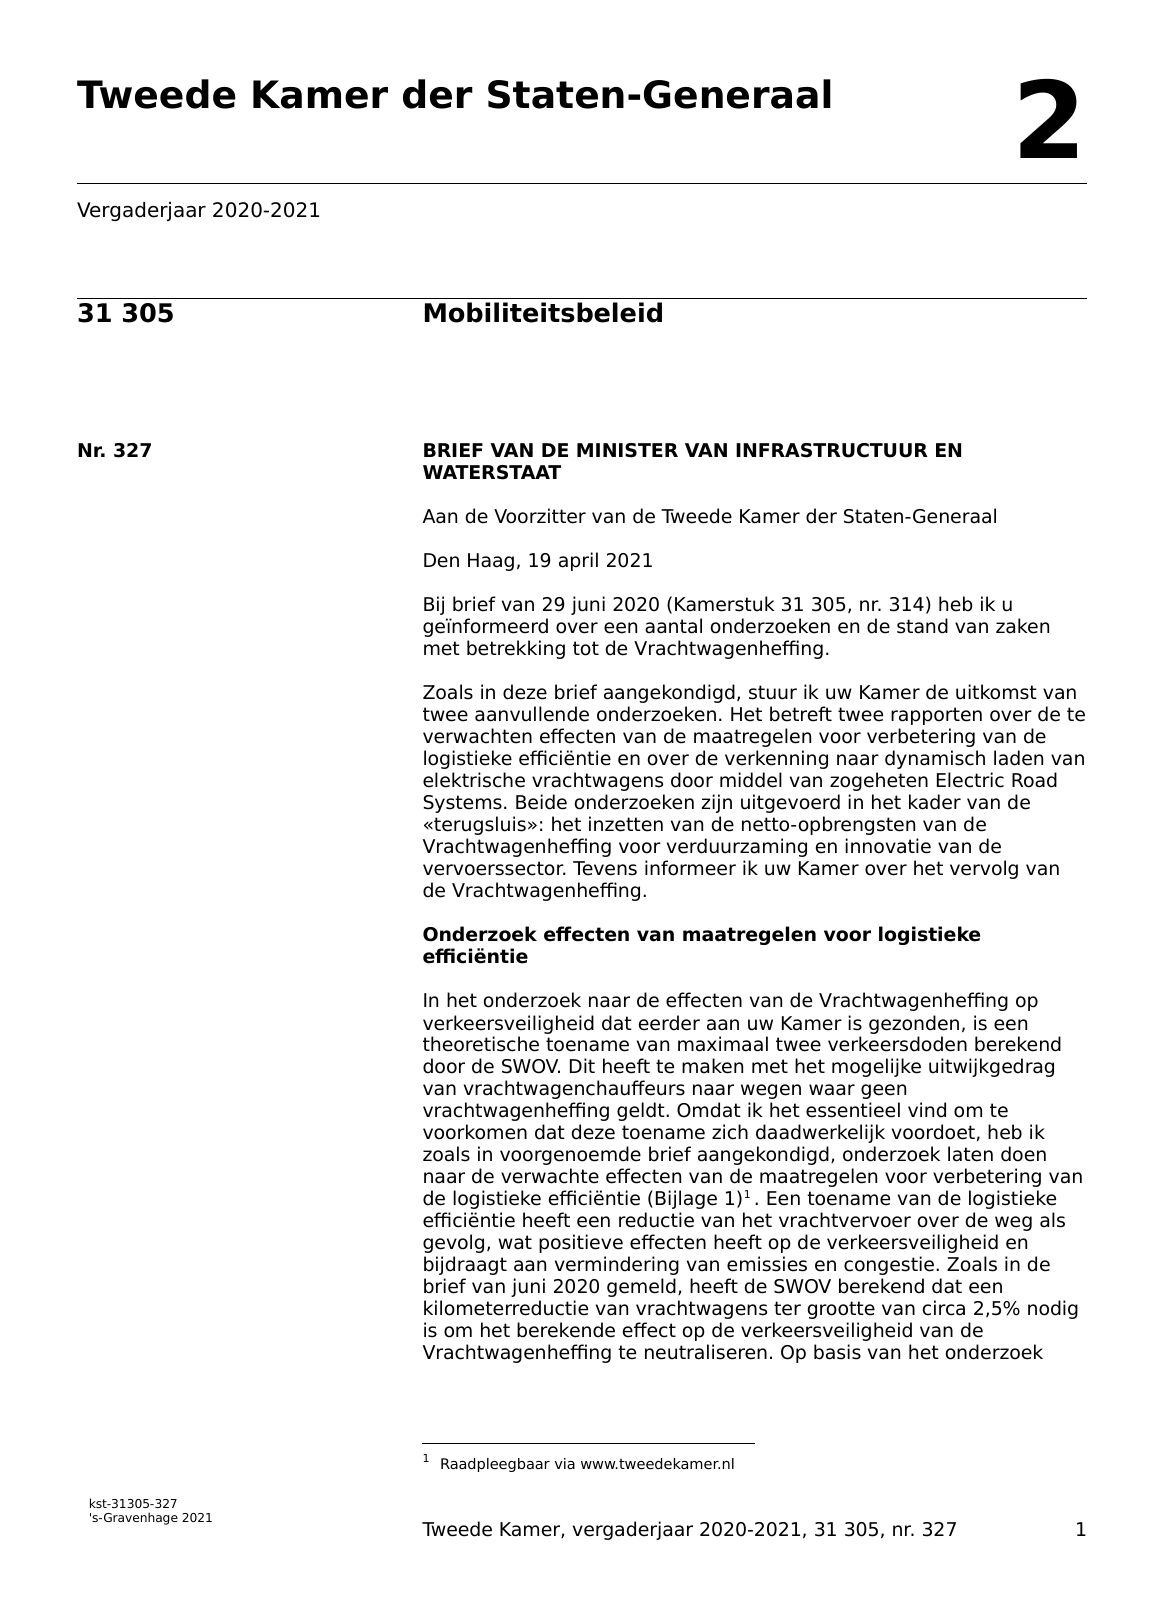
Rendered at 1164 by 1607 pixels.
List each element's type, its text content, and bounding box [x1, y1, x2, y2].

text Bij brief van 29 juni 2020 (Kamerstuk 31 305, nr. 314) heb ik u geïnformeerd over een aantal onderzoeken en de stand van zaken met betrekking tot de Vrachtwagenheffing. [422, 594, 1087, 660]
text Zoals in deze brief aangekondigd, stuur ik uw Kamer de uitkomst van twee aanvullende onderzoeken. Het betreft twee rapporten over de te verwachten effecten van de maatregelen voor verbetering van de logistieke efficiëntie en over de verkenning naar dynamisch laden van elektrische vrachtwagens door middel van zogeheten Electric Road Systems. Beide onderzoeken zijn uitgevoerd in het kader van de «terugsluis»: het inzetten van de netto-opbrengsten van de Vrachtwagenheffing voor verduurzaming en innovatie van de vervoerssector. Tevens informeer ik uw Kamer over het vervolg van de Vrachtwagenheffing. [422, 682, 1087, 902]
table_cell Vergaderjaar 2020-2021 [77, 184, 1087, 298]
text Den Haag, 19 april 2021 [422, 550, 1087, 572]
text kst-31305-327 [88, 1497, 323, 1511]
table_header Tweede Kamer der Staten-Generaal [77, 59, 886, 183]
text Aan de Voorzitter van de Tweede Kamer der Staten-Generaal [422, 506, 1087, 528]
text Raadpleegbaar via www.tweedekamer.nl [422, 1452, 1087, 1474]
table_header 2 [886, 59, 1087, 183]
subtitle 31 305 Mobiliteitsbeleid [77, 299, 1087, 329]
subtitle Nr. 327 BRIEF VAN DE MINISTER VAN INFRASTRUCTUUR EN WATERSTAAT [77, 440, 1087, 484]
subtitle Onderzoek effecten van maatregelen voor logistieke efficiëntie [422, 924, 1087, 968]
text 's-Gravenhage 2021 [88, 1511, 323, 1525]
text In het onderzoek naar de effecten van de Vrachtwagenheffing op verkeersveiligheid dat eerder aan uw Kamer is gezonden, is een theoretische toename van maximaal twee verkeersdoden berekend door de SWOV. Dit heeft te maken met het mogelijke uitwijkgedrag van vrachtwagenchauffeurs naar wegen waar geen vrachtwagenheffing geldt. Omdat ik het essentieel vind om te voorkomen dat deze toename zich daadwerkelijk voordoet, heb ik zoals in voorgenoemde brief aangekondigd, onderzoek laten doen naar de verwachte effecten van de maatregelen voor verbetering van de logistieke efficiëntie (Bijlage 1). Een toename van de logistieke efficiëntie heeft een reductie van het vrachtvervoer over de weg als gevolg, wat positieve effecten heeft op de verkeersveiligheid en bijdraagt aan vermindering van emissies en congestie. Zoals in de brief van juni 2020 gemeld, heeft de SWOV berekend dat een kilometerreductie van vrachtwagens ter grootte van circa 2,5% nodig is om het berekende effect op de verkeersveiligheid van de Vrachtwagenheffing te neutraliseren. Op basis van het onderzoek [422, 990, 1087, 1364]
